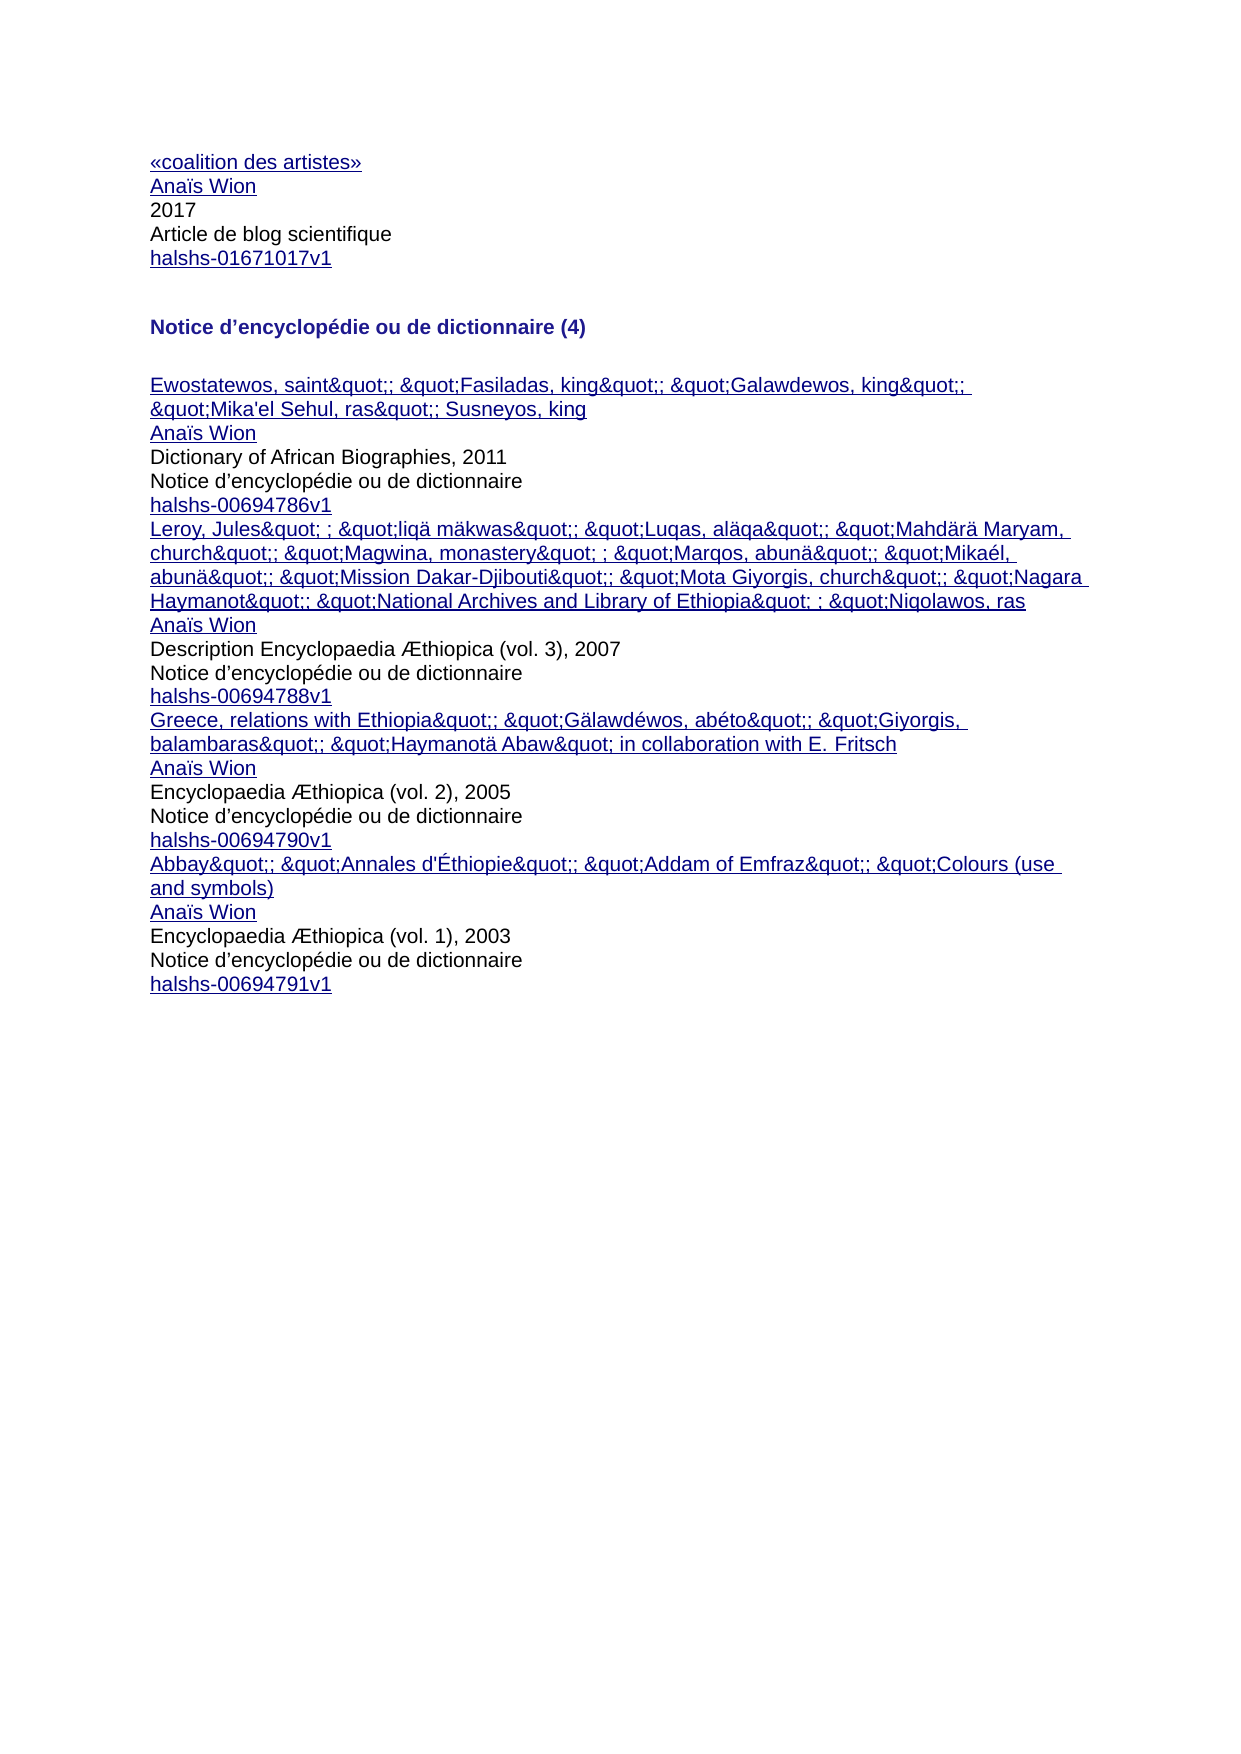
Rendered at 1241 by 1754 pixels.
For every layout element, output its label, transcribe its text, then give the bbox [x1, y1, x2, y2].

subtitle Notice d’encyclopédie ou de dictionnaire (4) [150, 314, 1090, 338]
table_cell Histoire Générale de l’Afrique : des sirènes de l’«Afrique Globale» à l’anti-intellectualisme de la «coalition des artistes» Anaïs Wion 2017 Article de blog scientifique halshs-01671017v1 [150, 150, 1090, 270]
table_cell Greece, relations with Ethiopia&quot;; &quot;Gälawdéwos, abéto&quot;; &quot;Giyorgis, balambaras&quot;; &quot;Haymanotä Abaw&quot; in collaboration with E. Fritsch Anaïs Wion Encyclopaedia Æthiopica (vol. 2), 2005 Notice d’encyclopédie ou de dictionnaire halshs-00694790v1 [150, 708, 1090, 852]
table_header Ewostatewos, saint&quot;; &quot;Fasiladas, king&quot;; &quot;Galawdewos, king&quot;; &quot;Mika'el Sehul, ras&quot;; Susneyos, king Anaïs Wion Dictionary of African Biographies, 2011 Notice d’encyclopédie ou de dictionnaire halshs-00694786v1 [150, 373, 1090, 517]
table_cell Abbay&quot;; &quot;Annales d'Éthiopie&quot;; &quot;Addam of Emfraz&quot;; &quot;Colours (use and symbols) Anaïs Wion Encyclopaedia Æthiopica (vol. 1), 2003 Notice d’encyclopédie ou de dictionnaire halshs-00694791v1 [150, 852, 1090, 996]
table_cell Leroy, Jules&quot; ; &quot;liqä mäkwas&quot;; &quot;Luqas, aläqa&quot;; &quot;Mahdärä Maryam, church&quot;; &quot;Magwina, monastery&quot; ; &quot;Marqos, abunä&quot;; &quot;Mikaél, abunä&quot;; &quot;Mission Dakar-Djibouti&quot;; &quot;Mota Giyorgis, church&quot;; &quot;Nagara Haymanot&quot;; &quot;National Archives and Library of Ethiopia&quot; ; &quot;Niqolawos, ras Anaïs Wion Description Encyclopaedia Æthiopica (vol. 3), 2007 Notice d’encyclopédie ou de dictionnaire halshs-00694788v1 [150, 517, 1090, 708]
